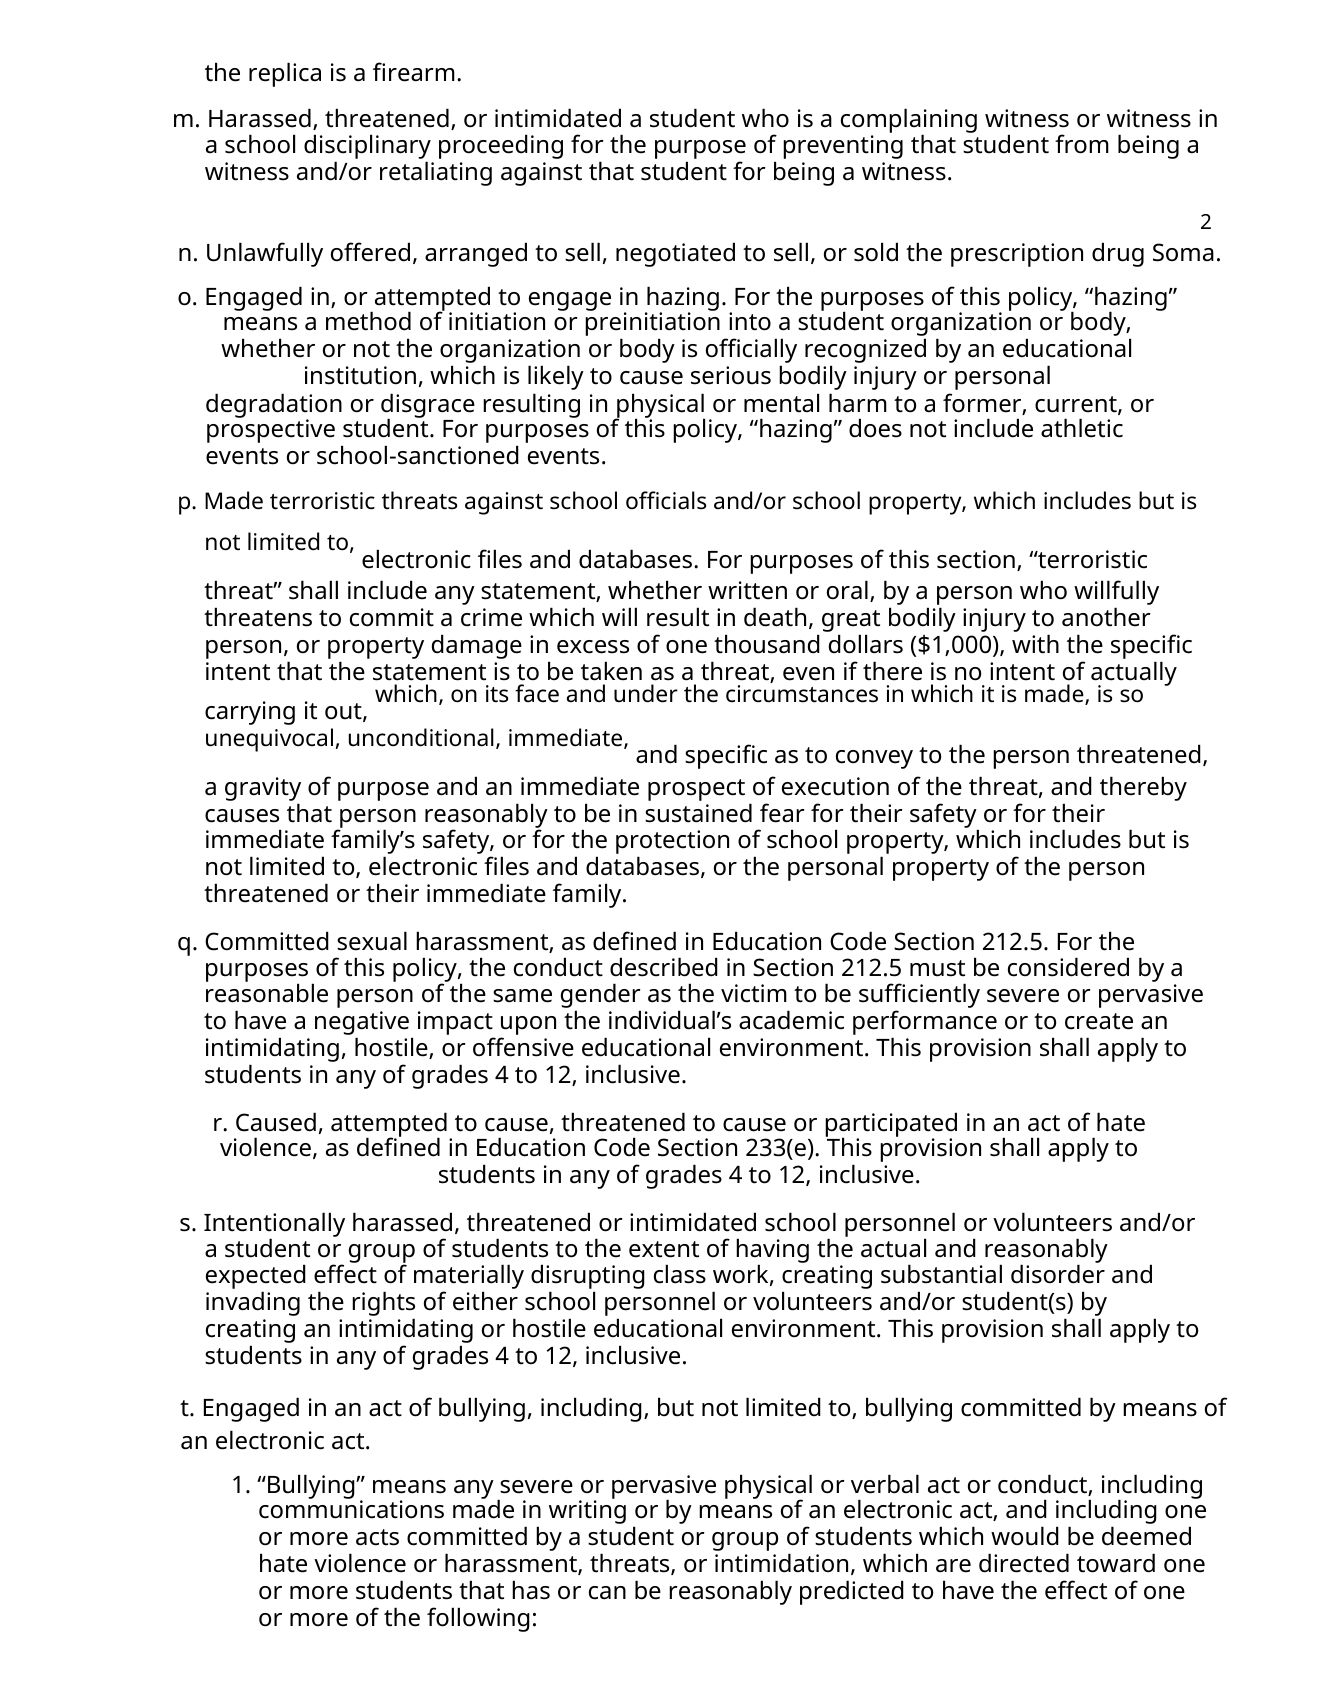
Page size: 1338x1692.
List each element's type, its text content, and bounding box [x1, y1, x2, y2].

text the replica is a firearm. [184, 60, 1240, 87]
text n. Unlawfully offered, arranged to sell, negotiated to sell, or sold the prescription drug Soma. [177, 236, 1261, 268]
text 2 [150, 207, 1211, 236]
text 1. “Bullying” means any severe or pervasive physical or verbal act or conduct, including communications made in writing or by means of an electronic act, and including one or more acts committed by a student or group of students which would be deemed hate violence or harassment, threats, or intimidation, which are directed toward one or more students that has or can be reasonably predicted to have the effect of one or more of the following: [231, 1472, 1216, 1633]
text r. Caused, attempted to cause, threatened to cause or participated in an act of hate violence, as defined in Education Code Section 233(e). This provision shall apply to students in any of grades 4 to 12, inclusive. [181, 1110, 1178, 1190]
text o. Engaged in, or attempted to engage in hazing. For the purposes of this policy, “hazing” means a method of initiation or preinitiation into a student organization or body, whether or not the organization or body is officially recognized by an educational institution, which is likely to cause serious bodily injury or personal [176, 284, 1179, 391]
text m. Harassed, threatened, or intimidated a student who is a complaining witness or witness in a school disciplinary proceeding for the purpose of preventing that student from being a witness and/or retaliating against that student for being a witness. [172, 107, 1228, 187]
text s. Intentionally harassed, threatened or intimidated school personnel or volunteers and/or a student or group of students to the extent of having the actual and reasonably expected effect of materially disrupting class work, creating substantial disorder and invading the rights of either school personnel or volunteers and/or student(s) by creating an intimidating or hostile educational environment. This provision shall apply to students in any of grades 4 to 12, inclusive. [179, 1211, 1206, 1371]
text p. Made terroristic threats against school officials and/or school property, which includes but is not limited to, electronic files and databases. For purposes of this section, “terroristic threat” shall include any statement, whether written or oral, by a person who willfully threatens to commit a crime which will result in death, great bodily injury to another person, or property damage in excess of one thousand dollars ($1,000), with the specific intent that the statement is to be taken as a threat, even if there is no intent of actually carrying it out, which, on its face and under the circumstances in which it is made, is so unequivocal, unconditional, immediate, and specific as to convey to the person threatened, a gravity of purpose and an immediate prospect of execution of the threat, and thereby causes that person reasonably to be in sustained fear for their safety or for their immediate family’s safety, or for the protection of school property, which includes but is not limited to, electronic files and databases, or the personal property of the person threatened or their immediate family. [177, 492, 1216, 909]
text degradation or disgrace resulting in physical or mental harm to a former, current, or prospective student. For purposes of this policy, “hazing” does not include athletic events or school-sanctioned events. [205, 391, 1203, 471]
text t. Engaged in an act of bullying, including, but not limited to, bullying committed by means of an electronic act. [180, 1391, 1261, 1456]
text q. Committed sexual harassment, as defined in Education Code Section 212.5. For the purposes of this policy, the conduct described in Section 212.5 must be considered by a reasonable person of the same gender as the victim to be sufficiently severe or pervasive to have a negative impact upon the individual’s academic performance or to create an intimidating, hostile, or offensive educational environment. This provision shall apply to students in any of grades 4 to 12, inclusive. [177, 929, 1224, 1090]
